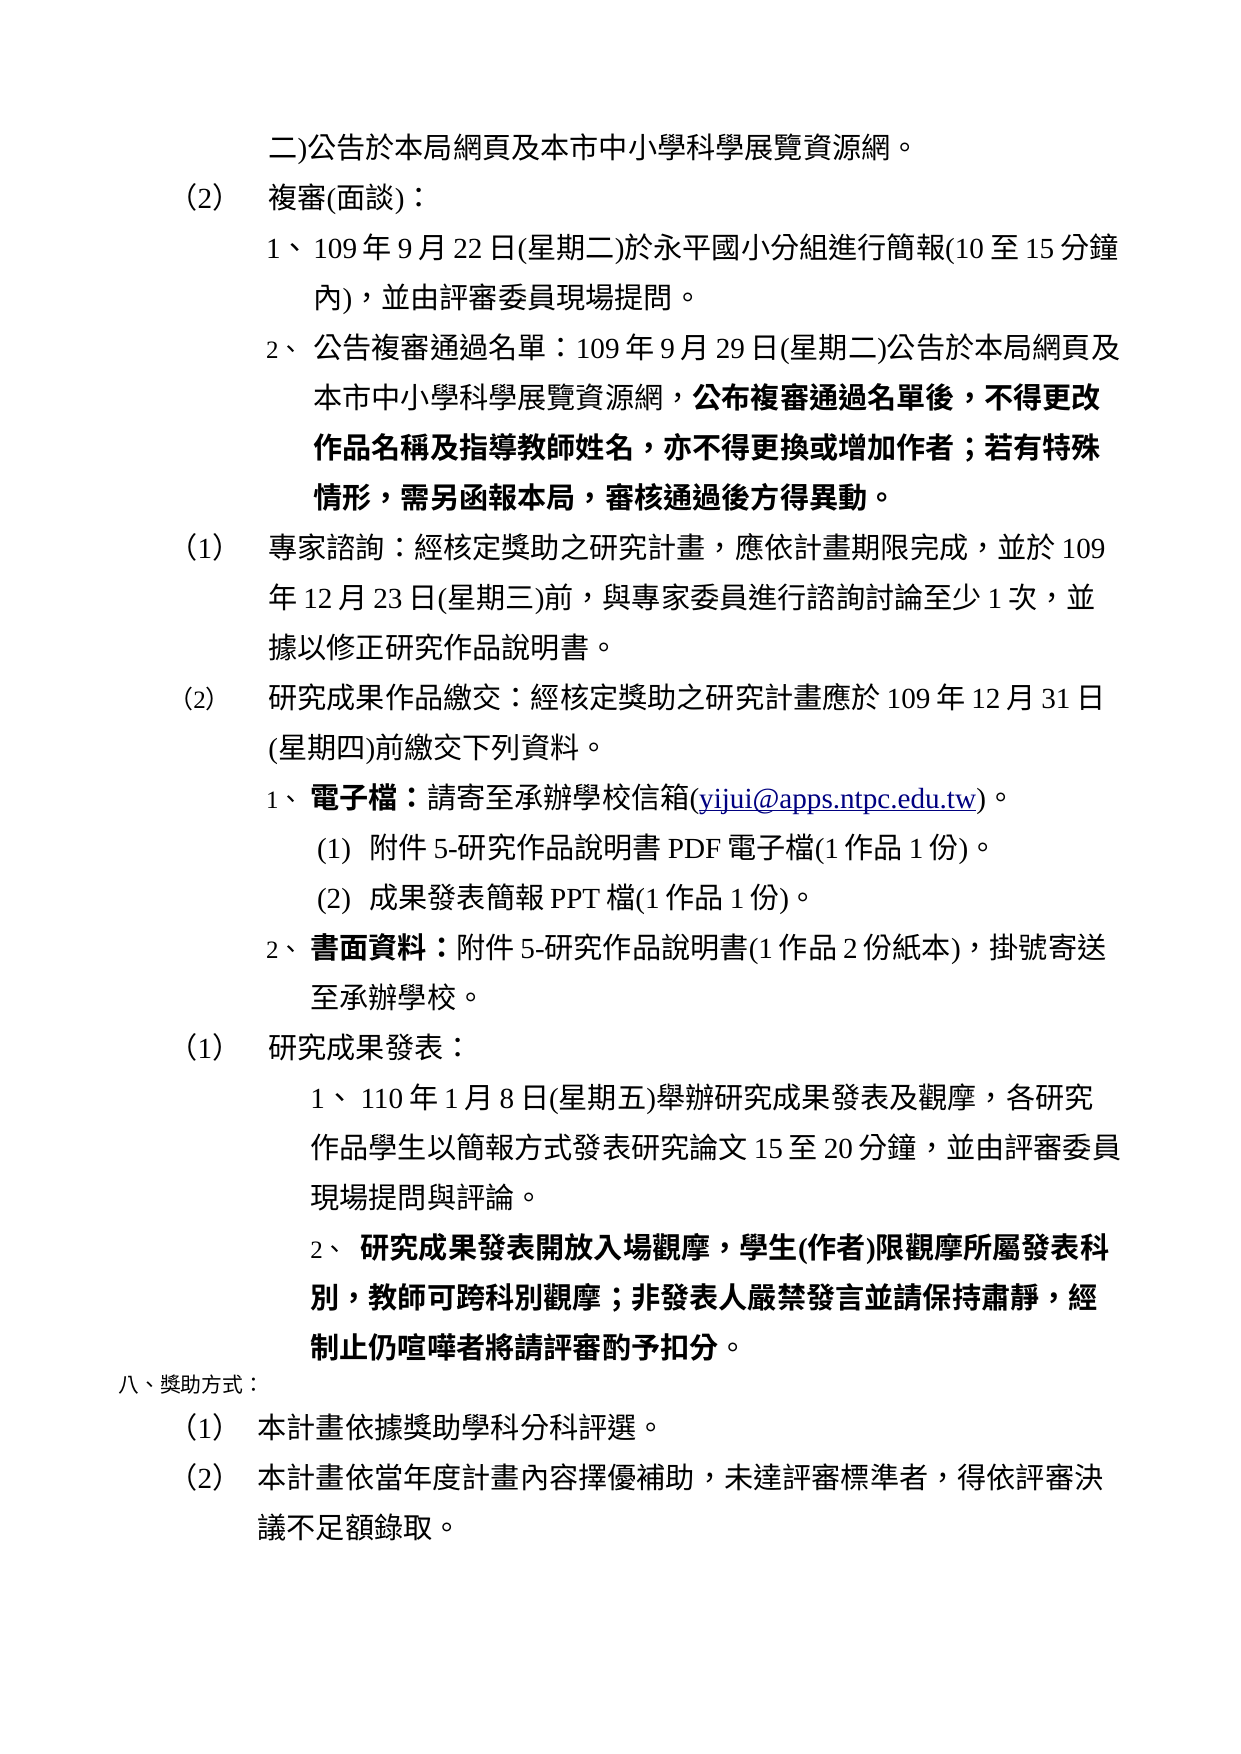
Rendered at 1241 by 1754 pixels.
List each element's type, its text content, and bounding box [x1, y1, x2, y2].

list 附件5-研究作品說明書PDF電子檔(1作品1份)。 [317, 818, 1122, 868]
list 110年1月8日(星期五)舉辦研究成果發表及觀摩，各研究作品學生以簡報方式發表研究論文15至20分鐘，並由評審委員現場提問與評論。 [310, 1068, 1122, 1218]
list 專家諮詢：經核定獎助之研究計畫，應依計畫期限完成，並於109年12月23日(星期三)前，與專家委員進行諮詢討論至少1次，並據以修正研究作品說明書。 [168, 518, 1122, 668]
list 書面資料：附件5-研究作品說明書(1作品2份紙本)，掛號寄送至承辦學校。 [266, 918, 1122, 1018]
text 八、獎助方式： [118, 1368, 1122, 1398]
list 研究成果作品繳交：經核定獎助之研究計畫應於109年12月31日(星期四)前繳交下列資料。 [168, 668, 1122, 768]
list 研究成果發表： [168, 1018, 1122, 1068]
list 電子檔：請寄至承辦學校信箱(yijui@apps.ntpc.edu.tw)。 [266, 768, 1122, 818]
list 二)公告於本局網頁及本市中小學科學展覽資源網。 [168, 118, 1122, 168]
list 本計畫依當年度計畫內容擇優補助，未達評審標準者，得依評審決議不足額錄取。 [168, 1448, 1122, 1548]
list 本計畫依據獎助學科分科評選。 [168, 1398, 1122, 1448]
list 複審(面談)： [168, 168, 1122, 218]
list 109年9月22日(星期二)於永平國小分組進行簡報(10至15分鐘內)，並由評審委員現場提問。 [266, 218, 1122, 318]
list 成果發表簡報PPT檔(1作品1份)。 [317, 868, 1122, 918]
list 公告複審通過名單：109年9月29日(星期二)公告於本局網頁及本市中小學科學展覽資源網，公布複審通過名單後，不得更改作品名稱及指導教師姓名，亦不得更換或增加作者；若有特殊情形，需另函報本局，審核通過後方得異動。 [266, 318, 1122, 518]
list 研究成果發表開放入場觀摩，學生(作者)限觀摩所屬發表科別，教師可跨科別觀摩；非發表人嚴禁發言並請保持肅靜，經制止仍喧嘩者將請評審酌予扣分。 [310, 1218, 1122, 1368]
